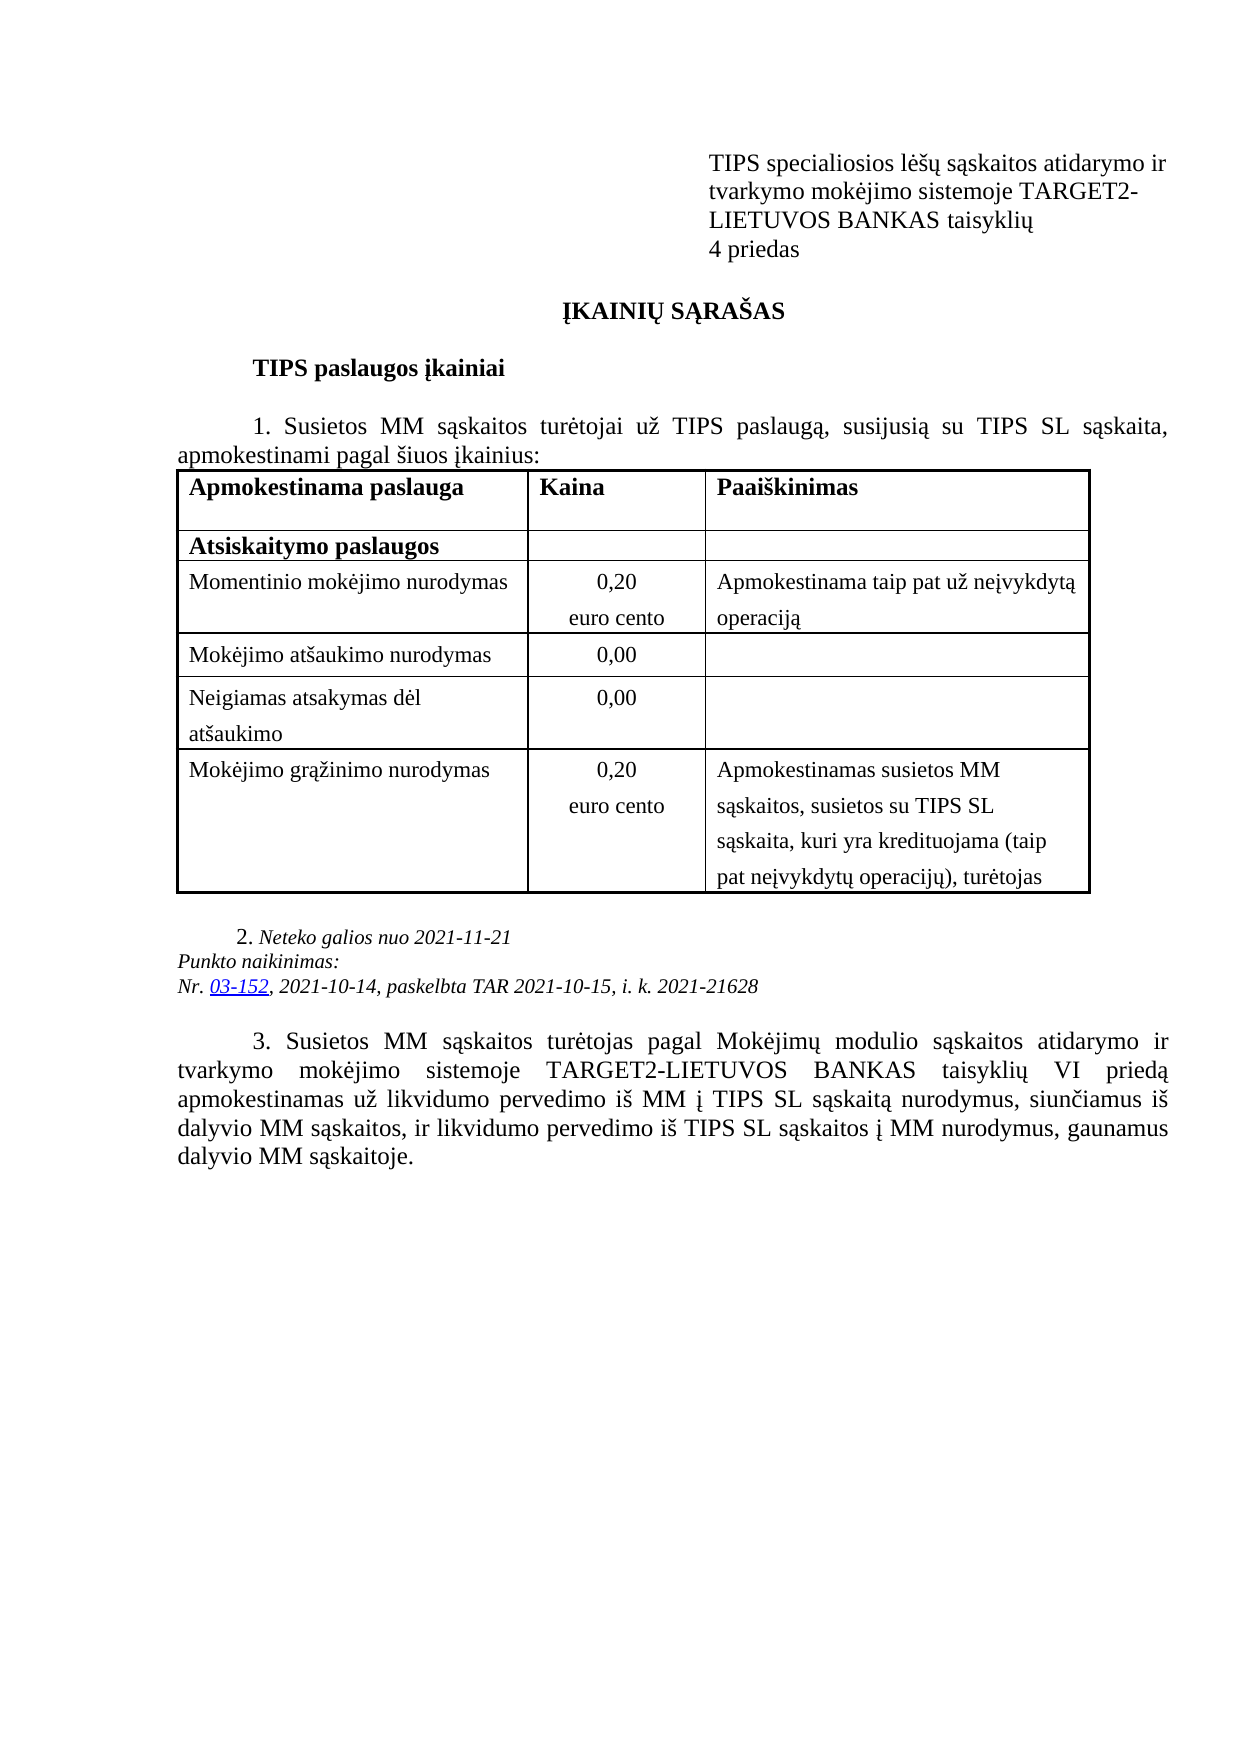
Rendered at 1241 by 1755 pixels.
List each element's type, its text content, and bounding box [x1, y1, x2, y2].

table_cell 0,00 [529, 677, 705, 748]
table_header Kaina [529, 472, 705, 529]
table_cell Mokėjimo grąžinimo nurodymas [179, 750, 527, 891]
table_cell 0,20 euro cento [529, 750, 705, 891]
table_cell Neigiamas atsakymas dėl atšaukimo [179, 677, 527, 748]
table_header Apmokestinama paslauga [179, 472, 527, 529]
text LIETUVOS BANKAS taisyklių [709, 205, 1169, 234]
table_cell Mokėjimo atšaukimo nurodymas [179, 634, 527, 676]
text TIPS paslaugos įkainiai [177, 353, 1169, 382]
table_cell [706, 531, 1088, 560]
table_cell Atsiskaitymo paslaugos [179, 531, 527, 560]
text 4 priedas [709, 234, 1169, 263]
text 3. Susietos MM sąskaitos turėtojas pagal Mokėjimų modulio sąskaitos atidarymo ir tvarkymo mokėjimo sistemoje TARGET2-LIETUVOS BANKAS taisyklių VI priedą apmokestinamas už likvidumo pervedimo iš MM į TIPS SL sąskaitą nurodymus, siunčiamus iš dalyvio MM sąskaitos, ir likvidumo pervedimo iš TIPS SL sąskaitos į MM nurodymus, gaunamus dalyvio MM sąskaitoje. [177, 1026, 1169, 1170]
table_cell [706, 634, 1088, 676]
text tvarkymo mokėjimo sistemoje TARGET2- [709, 176, 1169, 205]
table_cell [706, 677, 1088, 748]
text TIPS specialiosios lėšų sąskaitos atidarymo ir [709, 148, 1169, 176]
text 1. Susietos MM sąskaitos turėtojai už TIPS paslaugą, susijusią su TIPS SL sąskaita, apmokestinami pagal šiuos įkainius: [177, 411, 1169, 468]
text ĮKAINIŲ SĄRAŠAS [177, 296, 1169, 325]
table_cell 0,20 euro cento [529, 561, 705, 632]
text Punkto naikinimas: [177, 949, 1169, 973]
text 2. Neteko galios nuo 2021-11-21 [177, 923, 1169, 949]
table_cell Momentinio mokėjimo nurodymas [179, 561, 527, 632]
table_cell Apmokestinamas susietos MM sąskaitos, susietos su TIPS SL sąskaita, kuri yra kredituojama (taip pat neįvykdytų operacijų), turėtojas [706, 750, 1088, 891]
table_cell [529, 531, 705, 560]
table_header Paaiškinimas [706, 472, 1088, 529]
table_cell Apmokestinama taip pat už neįvykdytą operaciją [706, 561, 1088, 632]
text Nr. 03-152, 2021-10-14, paskelbta TAR 2021-10-15, i. k. 2021-21628 [177, 973, 1169, 998]
table_cell 0,00 [529, 634, 705, 676]
